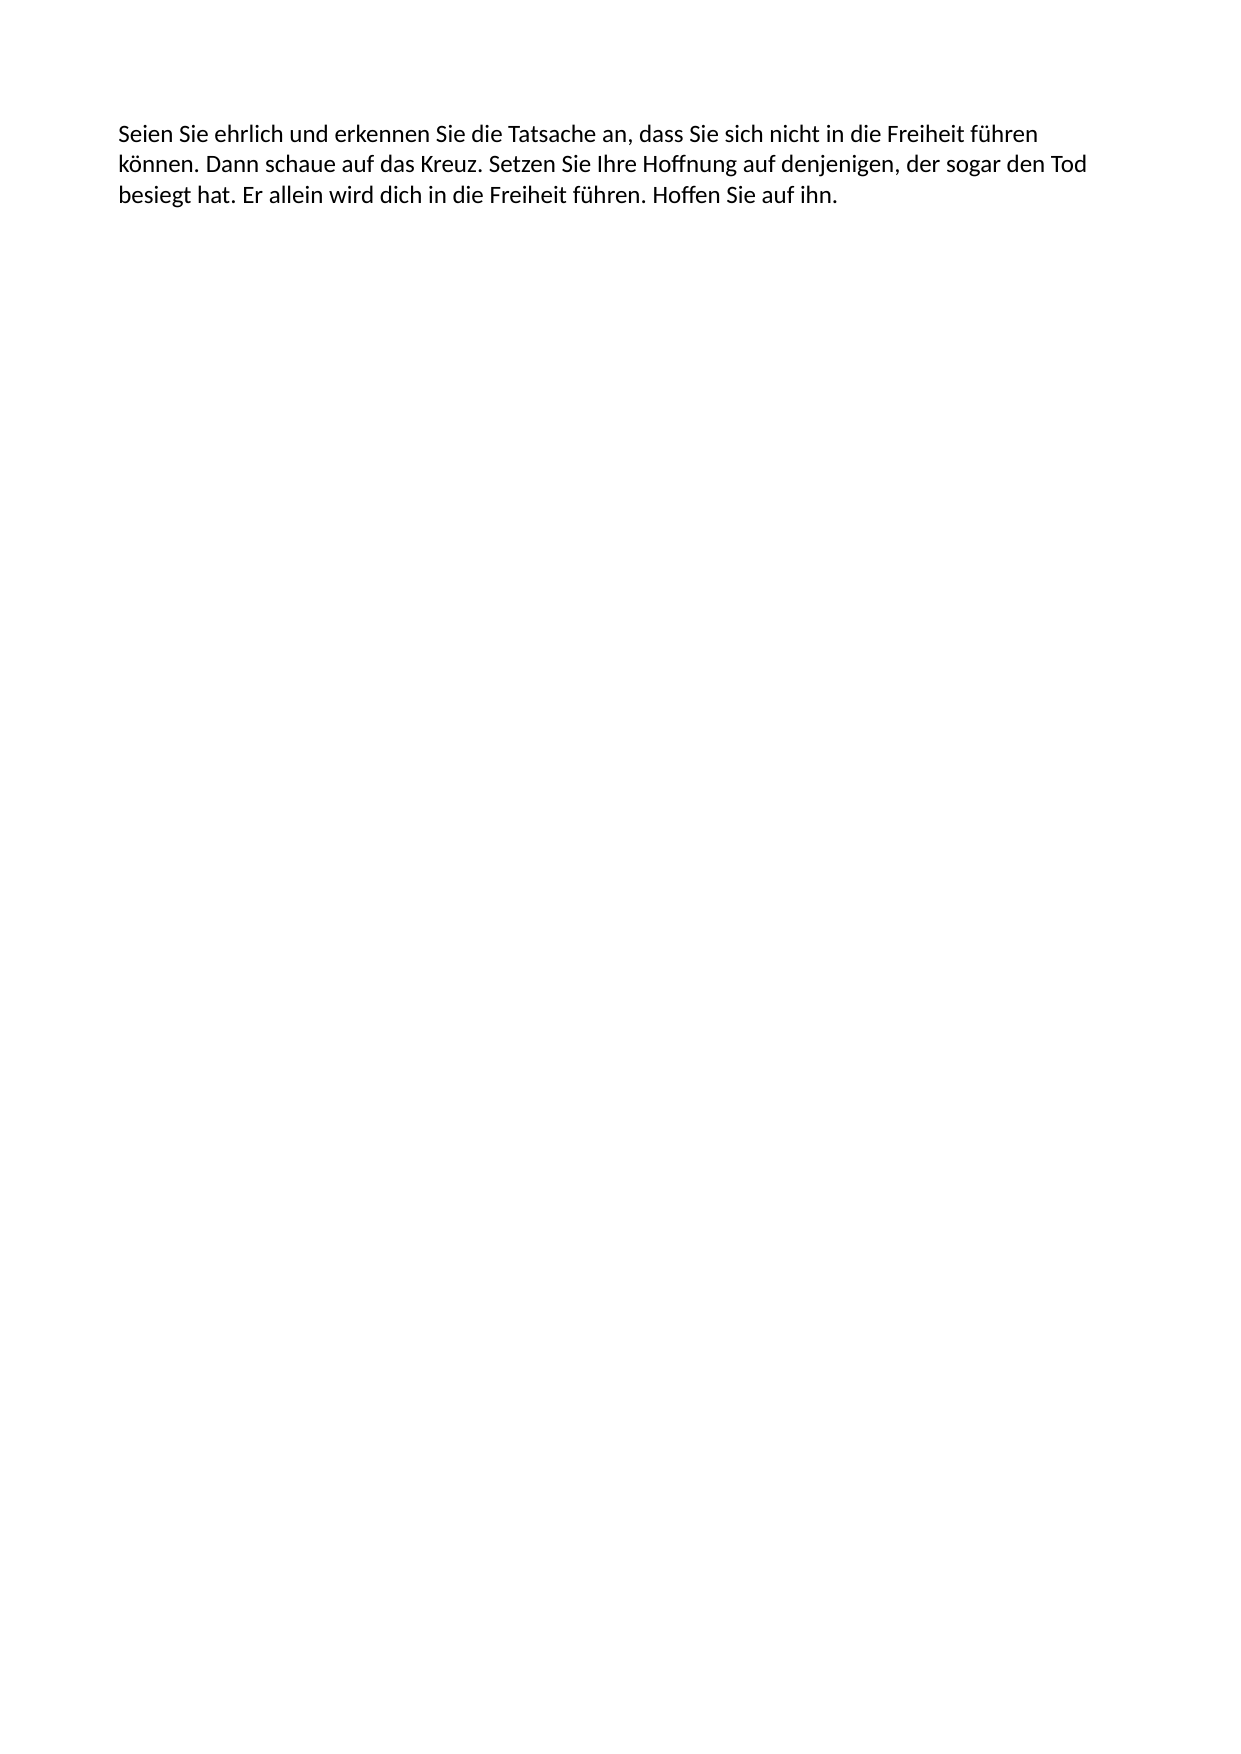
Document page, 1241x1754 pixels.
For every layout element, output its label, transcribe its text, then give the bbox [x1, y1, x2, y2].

text Seien Sie ehrlich und erkennen Sie die Tatsache an, dass Sie sich nicht in die Freiheit führen können. Dann schaue auf das Kreuz. Setzen Sie Ihre Hoffnung auf denjenigen, der sogar den Tod besiegt hat. Er allein wird dich in die Freiheit führen. Hoffen Sie auf ihn. [118, 118, 1122, 210]
